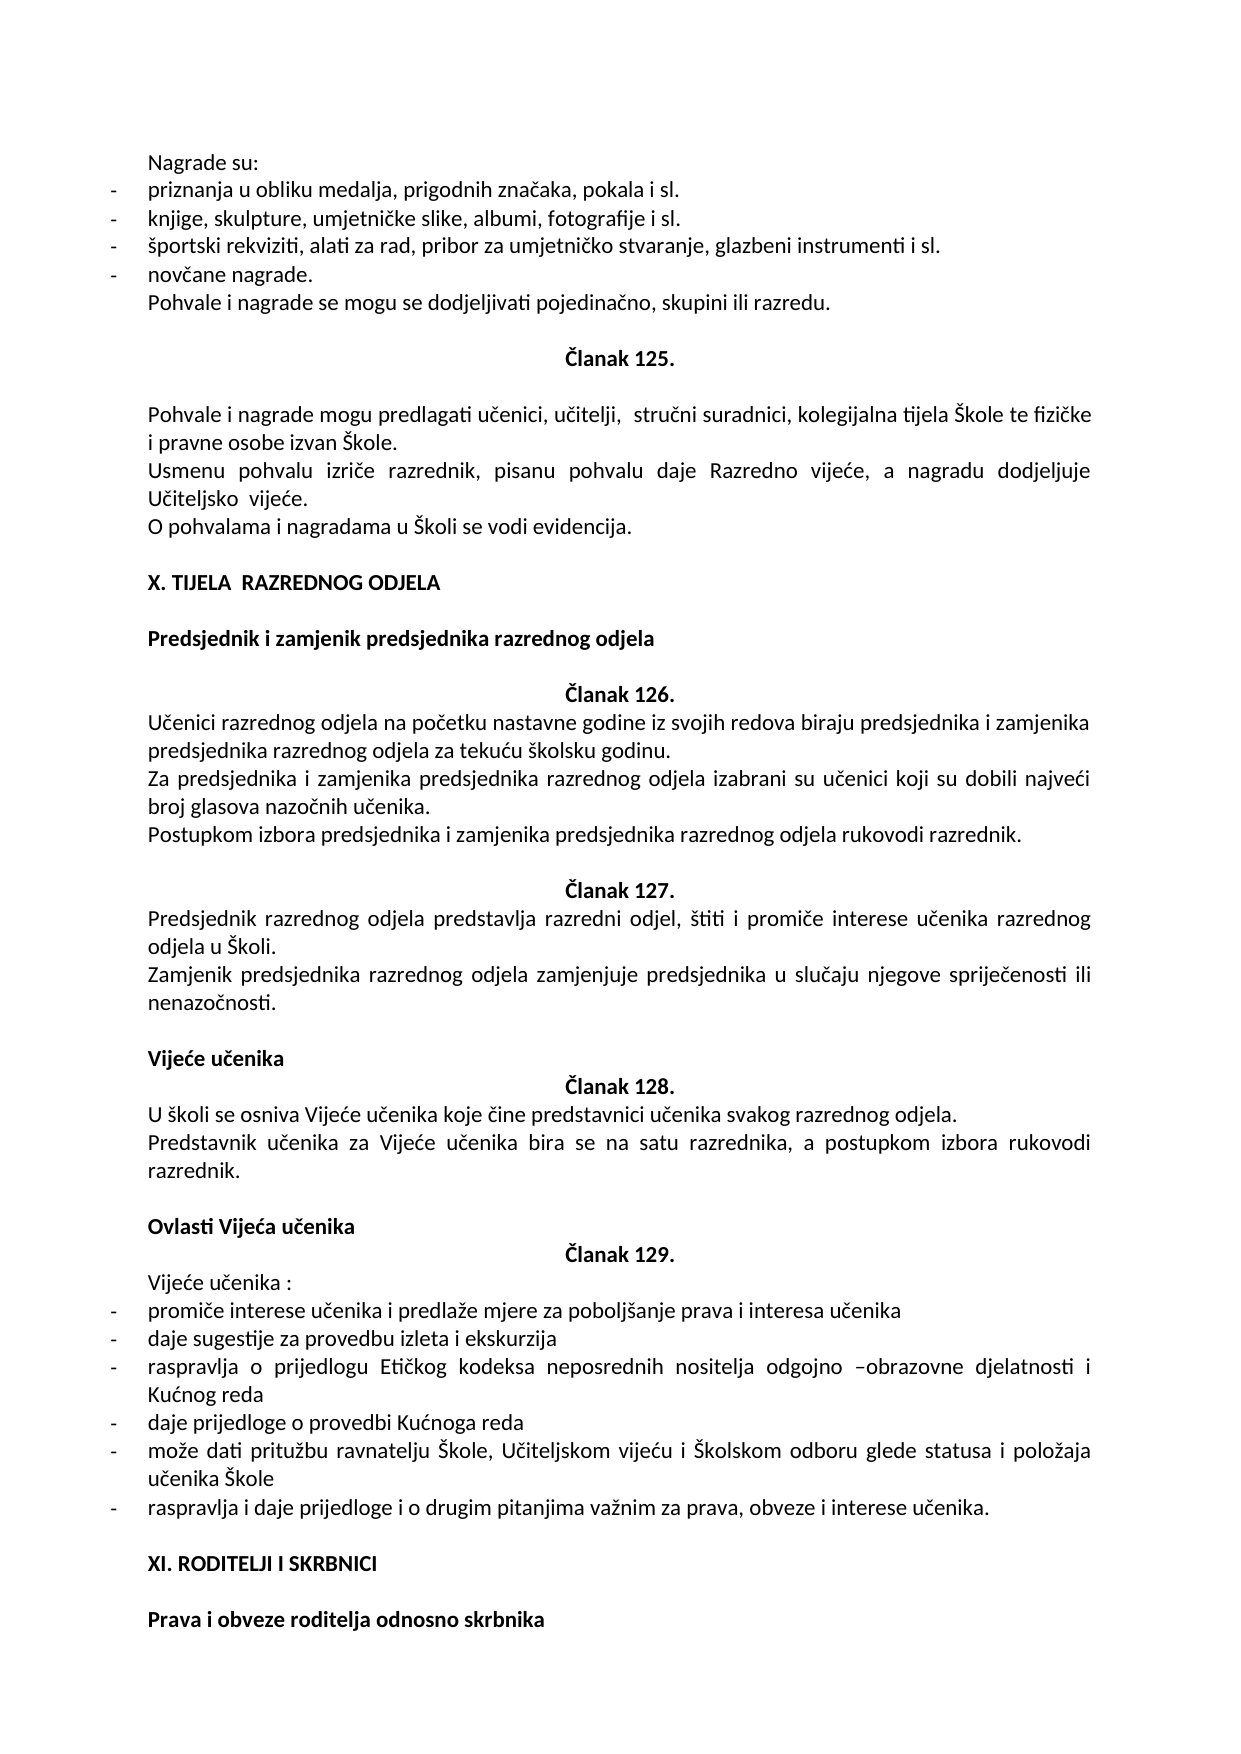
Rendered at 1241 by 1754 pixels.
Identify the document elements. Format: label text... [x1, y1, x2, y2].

list može dati pritužbu ravnatelju Škole, Učiteljskom vijeću i Školskom odboru glede statusa i položaja učenika Škole [110, 1437, 1093, 1493]
text XI. RODITELJI I SKRBNICI [148, 1549, 1093, 1577]
text Prava i obveze roditelja odnosno skrbnika [148, 1605, 1093, 1633]
list športski rekviziti, alati za rad, pribor za umjetničko stvaranje, glazbeni instrumenti i sl. [110, 232, 1093, 260]
text Usmenu pohvalu izriče razrednik, pisanu pohvalu daje Razredno vijeće, a nagradu dodjeljuje Učiteljsko vijeće. [148, 456, 1093, 512]
text Vijeće učenika [148, 1044, 1093, 1072]
text Nagrade su: [148, 148, 1093, 176]
text Ovlasti Vijeća učenika [148, 1212, 1093, 1240]
text Učenici razrednog odjela na početku nastavne godine iz svojih redova biraju predsjednika i zamjenika predsjednika razrednog odjela za tekuću školsku godinu. [148, 708, 1093, 764]
text Predsjednik i zamjenik predsjednika razrednog odjela [148, 624, 1093, 652]
text Pohvale i nagrade se mogu se dodjeljivati pojedinačno, skupini ili razredu. [148, 288, 1093, 316]
list daje sugestije za provedbu izleta i ekskurzija [110, 1324, 1093, 1352]
list priznanja u obliku medalja, prigodnih značaka, pokala i sl. [110, 176, 1093, 204]
text Članak 125. [148, 344, 1093, 372]
text Predsjednik razrednog odjela predstavlja razredni odjel, štiti i promiče interese učenika razrednog odjela u Školi. [148, 904, 1093, 960]
text Članak 126. [148, 680, 1093, 708]
text Postupkom izbora predsjednika i zamjenika predsjednika razrednog odjela rukovodi razrednik. [148, 820, 1093, 848]
text O pohvalama i nagradama u Školi se vodi evidencija. [148, 512, 1093, 540]
list daje prijedloge o provedbi Kućnoga reda [110, 1408, 1093, 1437]
text Zamjenik predsjednika razrednog odjela zamjenjuje predsjednika u slučaju njegove spriječenosti ili nenazočnosti. [148, 960, 1093, 1016]
text X. TIJELA RAZREDNOG ODJELA [148, 568, 1093, 596]
text Predstavnik učenika za Vijeće učenika bira se na satu razrednika, a postupkom izbora rukovodi razrednik. [148, 1128, 1093, 1184]
text U školi se osniva Vijeće učenika koje čine predstavnici učenika svakog razrednog odjela. [148, 1100, 1093, 1128]
text Članak 127. [148, 876, 1093, 904]
list novčane nagrade. [110, 260, 1093, 288]
list raspravlja i daje prijedloge i o drugim pitanjima važnim za prava, obveze i interese učenika. [110, 1493, 1093, 1521]
text Pohvale i nagrade mogu predlagati učenici, učitelji, stručni suradnici, kolegijalna tijela Škole te fizičke i pravne osobe izvan Škole. [148, 400, 1093, 456]
text Vijeće učenika : [148, 1268, 1093, 1296]
text Za predsjednika i zamjenika predsjednika razrednog odjela izabrani su učenici koji su dobili najveći broj glasova nazočnih učenika. [148, 764, 1093, 820]
list knjige, skulpture, umjetničke slike, albumi, fotografije i sl. [110, 204, 1093, 232]
text Članak 129. [148, 1240, 1093, 1268]
list raspravlja o prijedlogu Etičkog kodeksa neposrednih nositelja odgojno –obrazovne djelatnosti i Kućnog reda [110, 1352, 1093, 1408]
list promiče interese učenika i predlaže mjere za poboljšanje prava i interesa učenika [110, 1296, 1093, 1324]
text Članak 128. [148, 1072, 1093, 1100]
